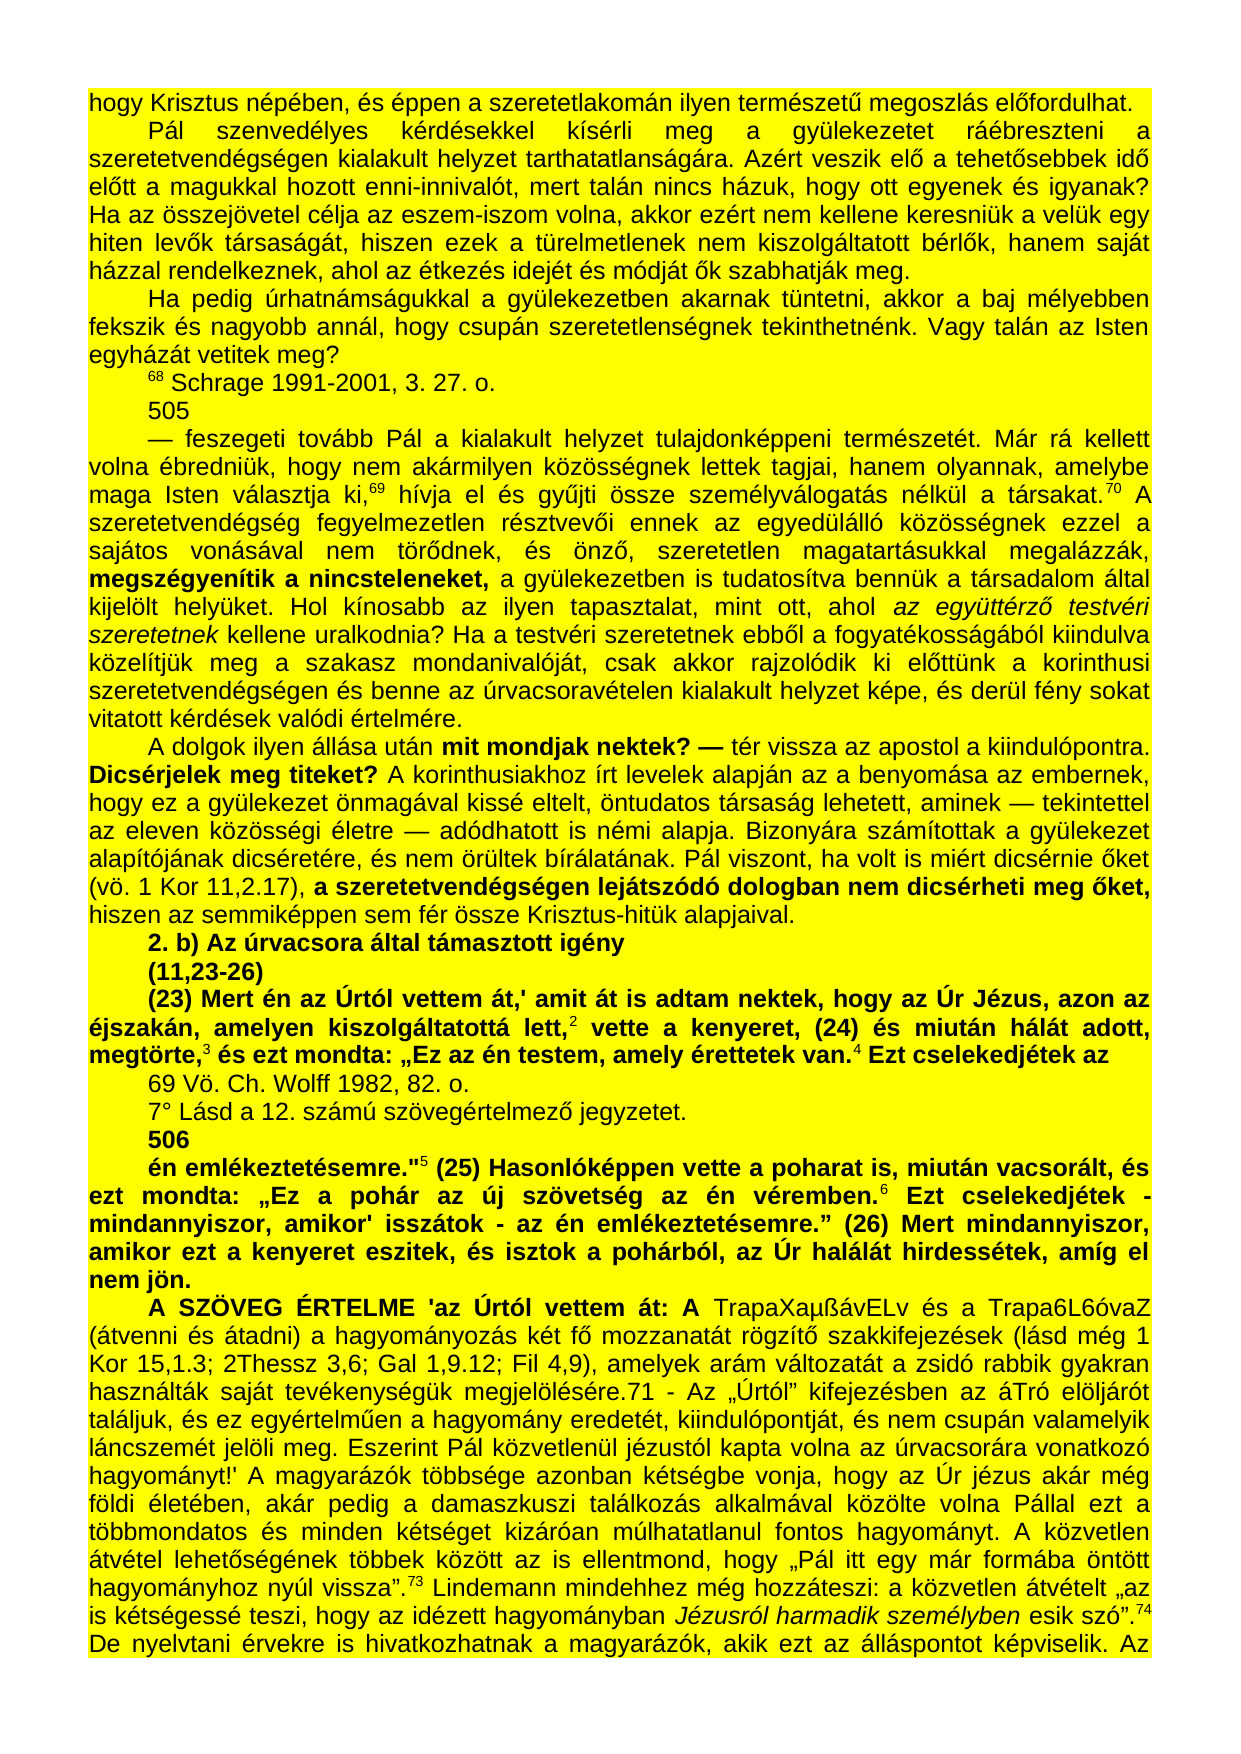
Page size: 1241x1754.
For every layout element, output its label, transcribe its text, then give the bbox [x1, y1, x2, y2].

text 506 [88, 1125, 1152, 1153]
text (11,23-26) [88, 957, 1152, 985]
text (23) Mert én az Úrtól vettem át,' amit át is adtam nektek, hogy az Úr Jézus, azon az éjszakán, amelyen kiszolgáltatottá lett,2 vette a kenyeret, (24) és miután hálát adott, megtörte,3 és ezt mondta: „Ez az én testem, amely érettetek van.4 Ezt cselekedjétek az [88, 985, 1152, 1069]
text 69 Vö. Ch. Wolff 1982, 82. o. [88, 1069, 1152, 1097]
text Pál szenvedélyes kérdésekkel kísérli meg a gyülekezetet ráébreszteni a szeretetvendégségen kialakult helyzet tarthatatlanságára. Azért veszik elő a tehetősebbek idő előtt a magukkal hozott enni-innivalót, mert talán nincs házuk, hogy ott egyenek és igyanak? Ha az összejövetel célja az eszem-iszom volna, akkor ezért nem kellene keresniük a velük egy hiten levők társaságát, hiszen ezek a türelmetlenek nem kiszolgáltatott bérlők, hanem saját házzal rendelkeznek, ahol az étkezés idejét és módját ők szabhatják meg. [88, 117, 1152, 285]
text 2. b) Az úrvacsora által támasztott igény [88, 929, 1152, 957]
text én emlékeztetésemre."5 (25) Hasonlóképpen vette a poharat is, miután vacsorált, és ezt mondta: „Ez a pohár az új szövetség az én véremben.6 Ezt cselekedjétek - mindannyiszor, amikor' isszátok - az én emlékeztetésemre.” (26) Mert mindannyiszor, amikor ezt a kenyeret eszitek, és isztok a pohárból, az Úr halálát hirdessétek, amíg el nem jön. [88, 1153, 1152, 1293]
text 505 [88, 397, 1152, 425]
text 7° Lásd a 12. számú szövegértelmező jegyzetet. [88, 1097, 1152, 1125]
text — feszegeti tovább Pál a kialakult helyzet tulajdonképpeni természetét. Már rá kellett volna ébredniük, hogy nem akármilyen közösségnek lettek tagjai, hanem olyannak, amelybe maga Isten választja ki,69 hívja el és gyűjti össze személyválogatás nélkül a társakat.70 A szeretetvendégség fegyelmezetlen résztvevői ennek az egyedülálló közösségnek ezzel a sajátos vonásával nem törődnek, és önző, szeretetlen magatartásukkal megalázzák, megszégyenítik a nincsteleneket, a gyülekezetben is tudatosítva bennük a társadalom által kijelölt helyüket. Hol kínosabb az ilyen tapasztalat, mint ott, ahol az együttérző testvéri szeretetnek kellene uralkodnia? Ha a testvéri szeretetnek ebből a fogyatékosságából kiindulva közelítjük meg a szakasz mondanivalóját, csak akkor rajzolódik ki előttünk a korinthusi szeretetvendégségen és benne az úrvacsoravételen kialakult helyzet képe, és derül fény sokat vitatott kérdések valódi értelmére. [88, 425, 1152, 733]
text A SZÖVEG ÉRTELME 'az Úrtól vettem át: A TrapaXaµßávELv és a Trapa6L6óvaZ (átvenni és átadni) a hagyományozás két fő mozzanatát rögzítő szakkifejezések (lásd még 1 Kor 15,1.3; 2Thessz 3,6; Gal 1,9.12; Fil 4,9), amelyek arám változatát a zsidó rabbik gyakran használták saját tevékenységük megjelölésére.71 - Az „Úrtól” kifejezésben az áTró elöljárót találjuk, és ez egyértelműen a hagyomány eredetét, kiindulópontját, és nem csupán valamelyik láncszemét jelöli meg. Eszerint Pál közvetlenül jézustól kapta volna az úrvacsorára vonatkozó hagyományt!' A magyarázók többsége azonban kétségbe vonja, hogy az Úr jézus akár még földi életében, akár pedig a damaszkuszi találkozás alkalmával közölte volna Pállal ezt a többmondatos és minden kétséget kizáróan múlhatatlanul fontos hagyományt. A közvetlen átvétel lehetőségének többek között az is ellentmond, hogy „Pál itt egy már formába öntött hagyományhoz nyúl vissza”.73 Lindemann mindehhez még hozzáteszi: a közvetlen átvételt „az is kétségessé teszi, hogy az idézett hagyományban Jézusról harmadik személyben esik szó”.74 De nyelvtani érvekre is hivatkozhatnak a magyarázók, akik ezt az álláspontot képviselik. Az [88, 1293, 1152, 1658]
text A dolgok ilyen állása után mit mondjak nektek? — tér vissza az apostol a kiindulópontra. Dicsérjelek meg titeket? A korinthusiakhoz írt levelek alapján az a benyomása az embernek, hogy ez a gyülekezet önmagával kissé eltelt, öntudatos társaság lehetett, aminek — tekintettel az eleven közösségi életre — adódhatott is némi alapja. Bizonyára számítottak a gyülekezet alapítójának dicséretére, és nem örültek bírálatának. Pál viszont, ha volt is miért dicsérnie őket (vö. 1 Kor 11,2.17), a szeretetvendégségen lejátszódó dologban nem dicsérheti meg őket, hiszen az semmiképpen sem fér össze Krisztus-hitük alapjaival. [88, 733, 1152, 929]
text hogy Krisztus népében, és éppen a szeretetlakomán ilyen természetű megoszlás előfordulhat. [88, 88, 1152, 117]
text 68 Schrage 1991-2001, 3. 27. o. [88, 369, 1152, 397]
text Ha pedig úrhatnámságukkal a gyülekezetben akarnak tüntetni, akkor a baj mélyebben fekszik és nagyobb annál, hogy csupán szeretetlenségnek tekinthetnénk. Vagy talán az Isten egyházát vetitek meg? [88, 285, 1152, 369]
